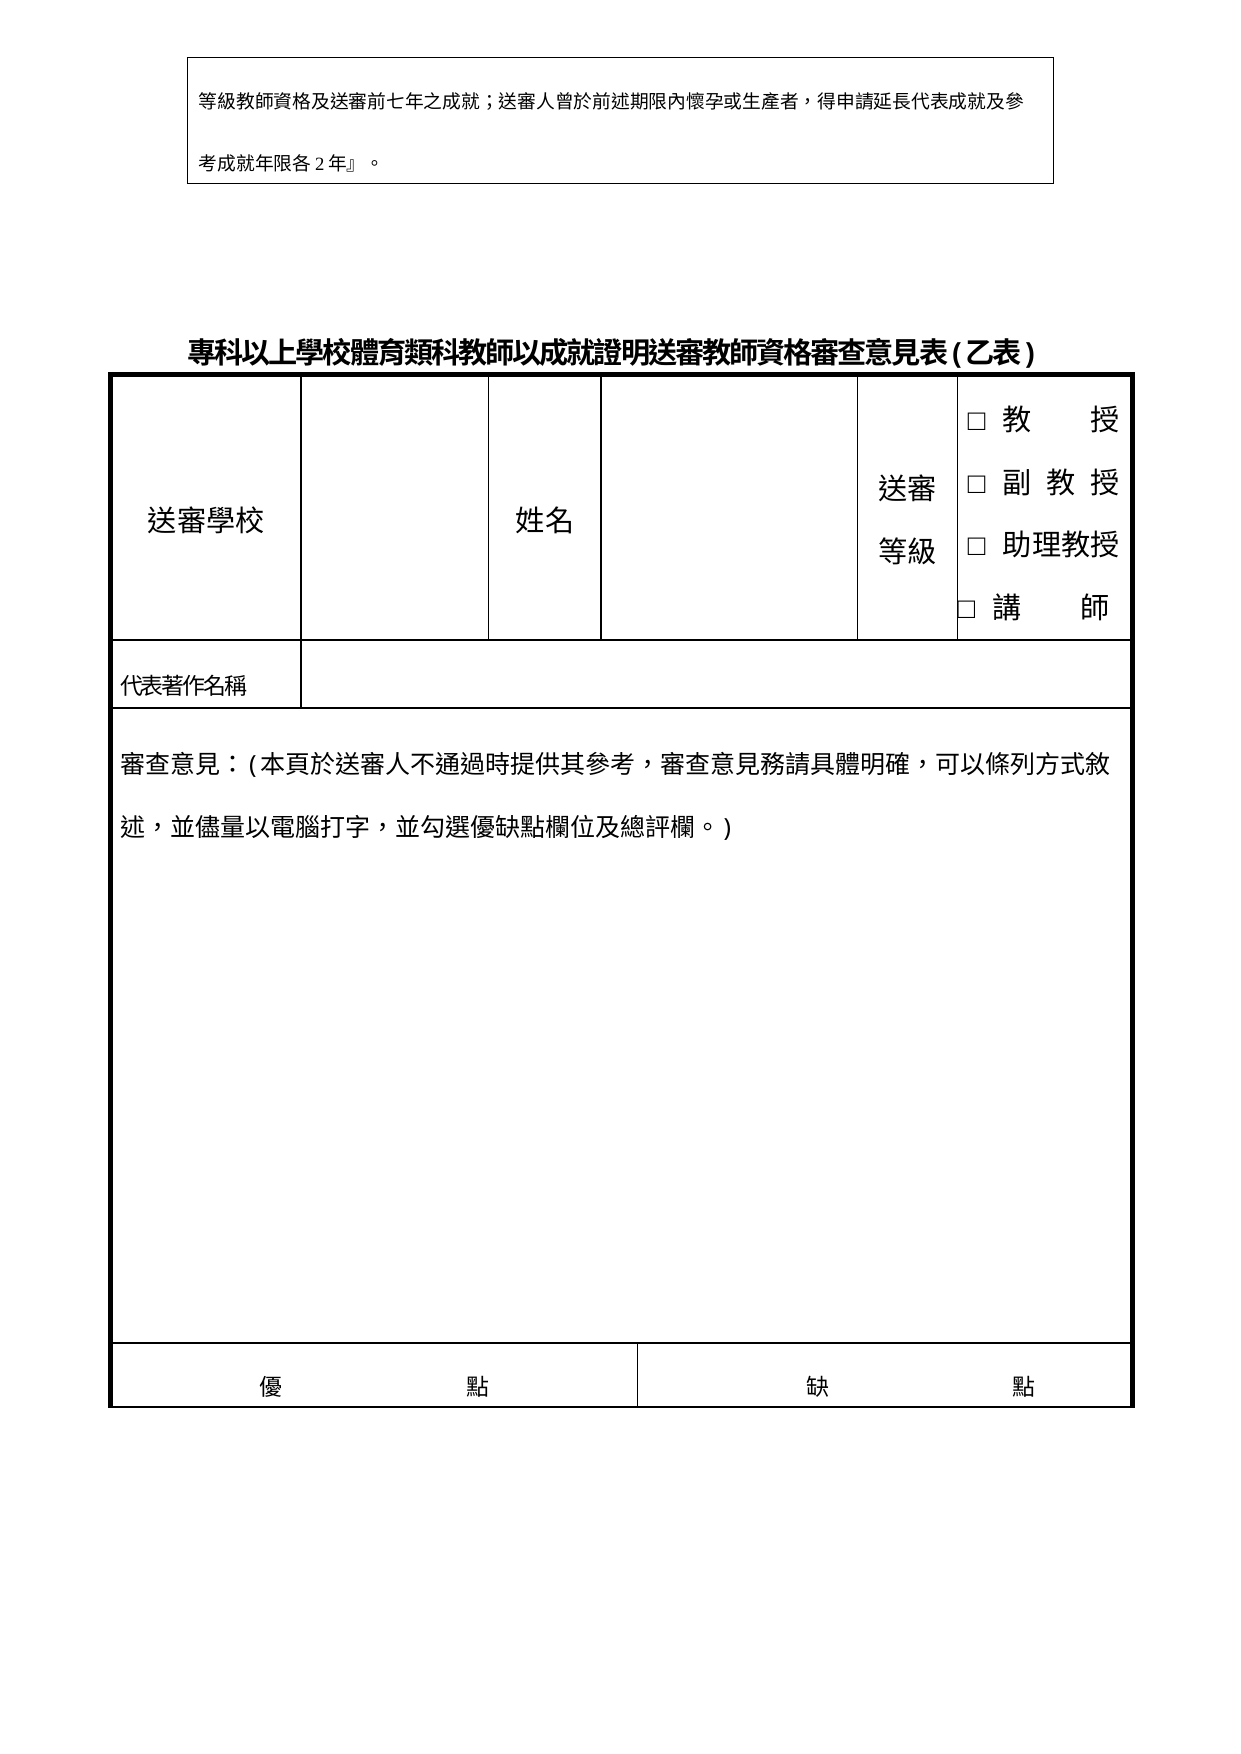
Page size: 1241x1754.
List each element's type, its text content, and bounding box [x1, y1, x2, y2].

table_cell 優 點 [113, 1344, 637, 1406]
table_header □ 教 授 □ 副 教 授 □ 助理教授 □ 講 師 [958, 377, 1130, 639]
table_cell [302, 641, 1130, 707]
table_header 送審 等級 [858, 377, 957, 639]
table_cell 代表著作名稱 [113, 641, 300, 707]
table_cell 缺 點 [638, 1344, 1130, 1406]
table_header [602, 377, 857, 639]
table_cell 等級教師資格及送審前七年之成就；送審人曾於前述期限內懷孕或生產者，得申請延長代表成就及參考成就年限各2年』。 [188, 58, 1053, 183]
table_header 姓名 [489, 377, 600, 639]
text 專科以上學校體育類科教師以成就證明送審教師資格審查意見表(乙表) [187, 309, 1053, 372]
table_header 送審學校 [113, 377, 300, 639]
table_cell 審查意見：(本頁於送審人不通過時提供其參考，審查意見務請具體明確，可以條列方式敘述，並儘量以電腦打字，並勾選優缺點欄位及總評欄。) [113, 709, 1130, 1342]
table_header [302, 377, 488, 639]
